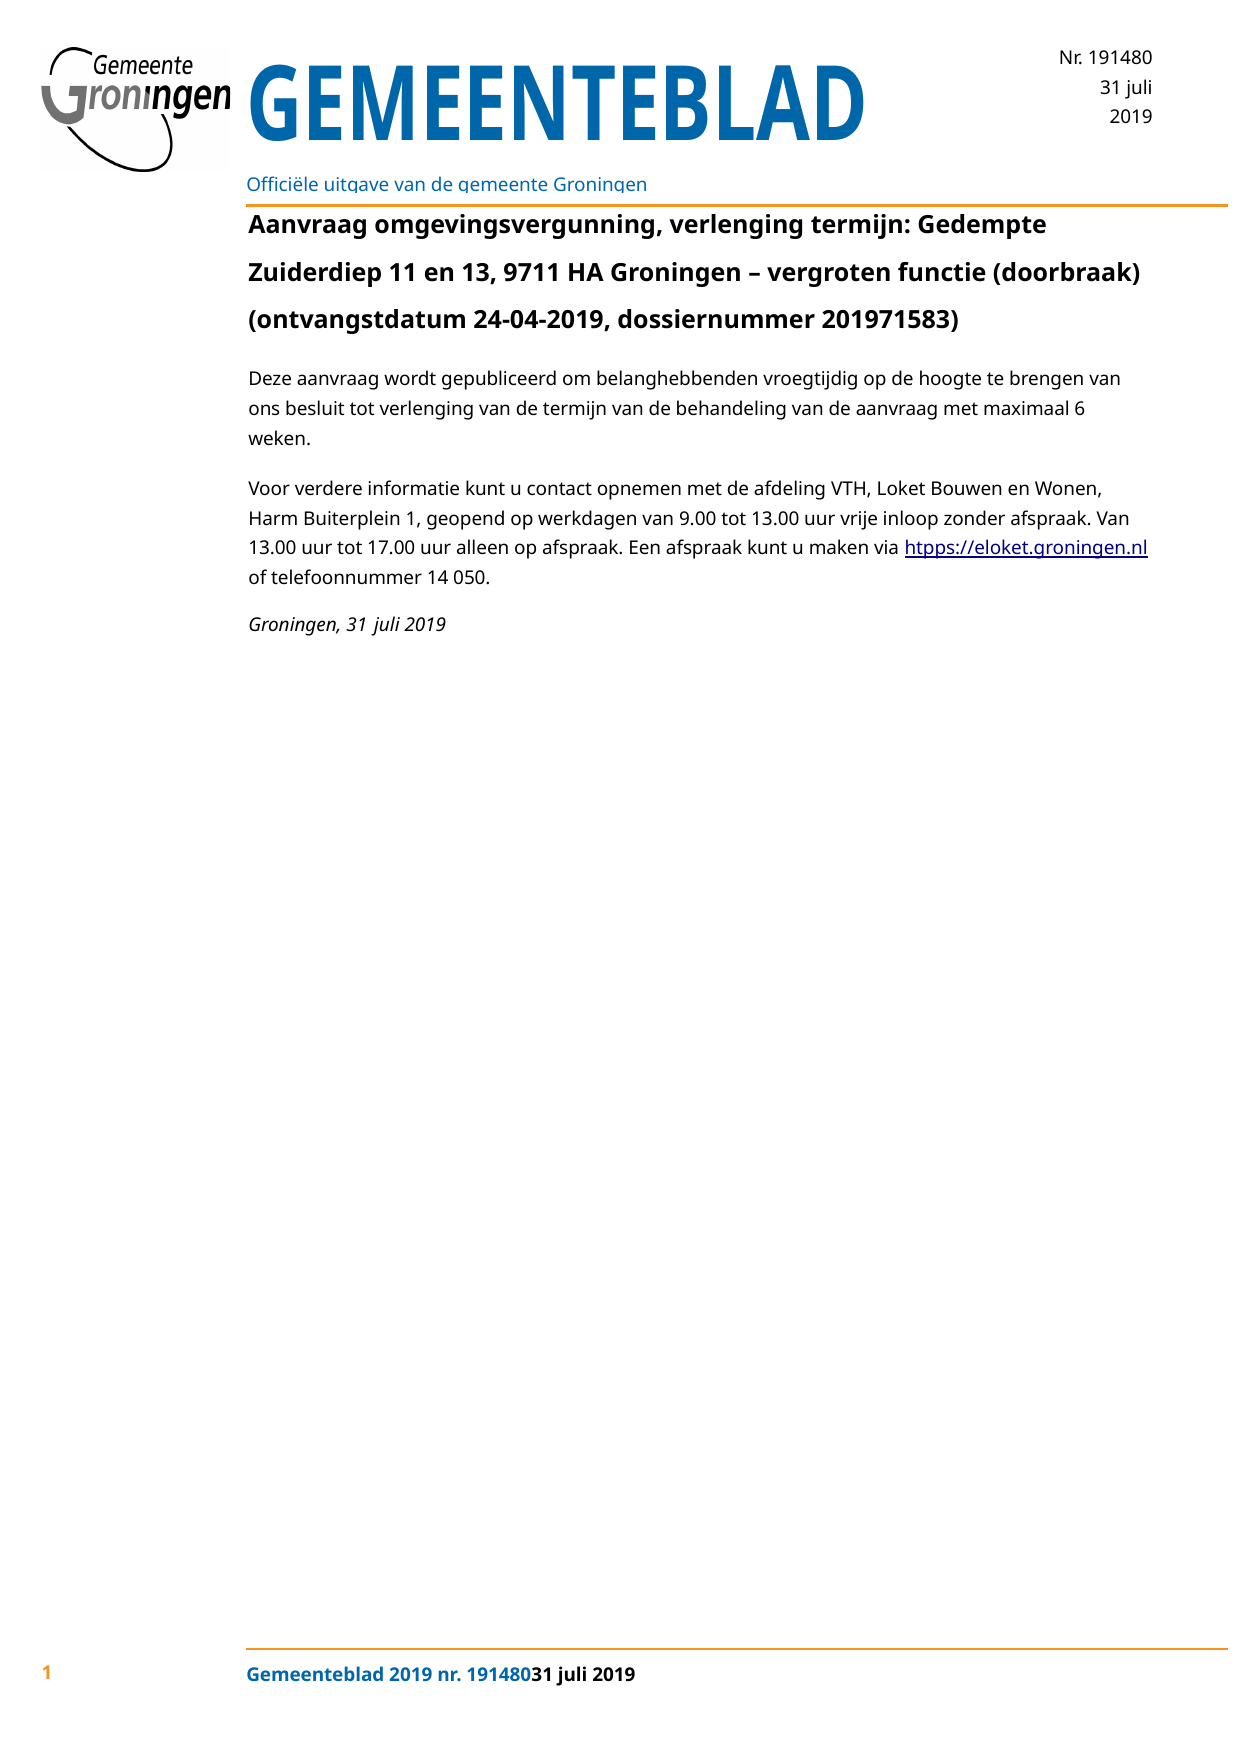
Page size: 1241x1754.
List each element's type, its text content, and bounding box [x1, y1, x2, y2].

picture [41, 47, 231, 172]
text Voor verdere informatie kunt u contact opnemen met de afdeling VTH, Loket Bouwen en Wonen, Harm Buiterplein 1, geopend op werkdagen van 9.00 tot 13.00 uur vrije inloop zonder afspraak. Van 13.00 uur tot 17.00 uur alleen op afspraak. Een afspraak kunt u maken via htpps://eloket.groningen.nl of telefoonnummer 14 050. [248, 475, 1152, 589]
text Deze aanvraag wordt gepubliceerd om belanghebbenden vroegtijdig op de hoogte te brengen van ons besluit tot verlenging van de termijn van de behandeling van de aanvraag met maximaal 6 weken. [248, 366, 1152, 450]
text Groningen, 31 juli 2019 [248, 612, 1152, 637]
text Aanvraag omgevingsvergunning, verlenging termijn: Gedempte Zuiderdiep 11 en 13, 9711 HA Groningen – vergroten functie (doorbraak) (ontvangstdatum 24-04-2019, dossiernummer 201971583) [248, 207, 1152, 336]
